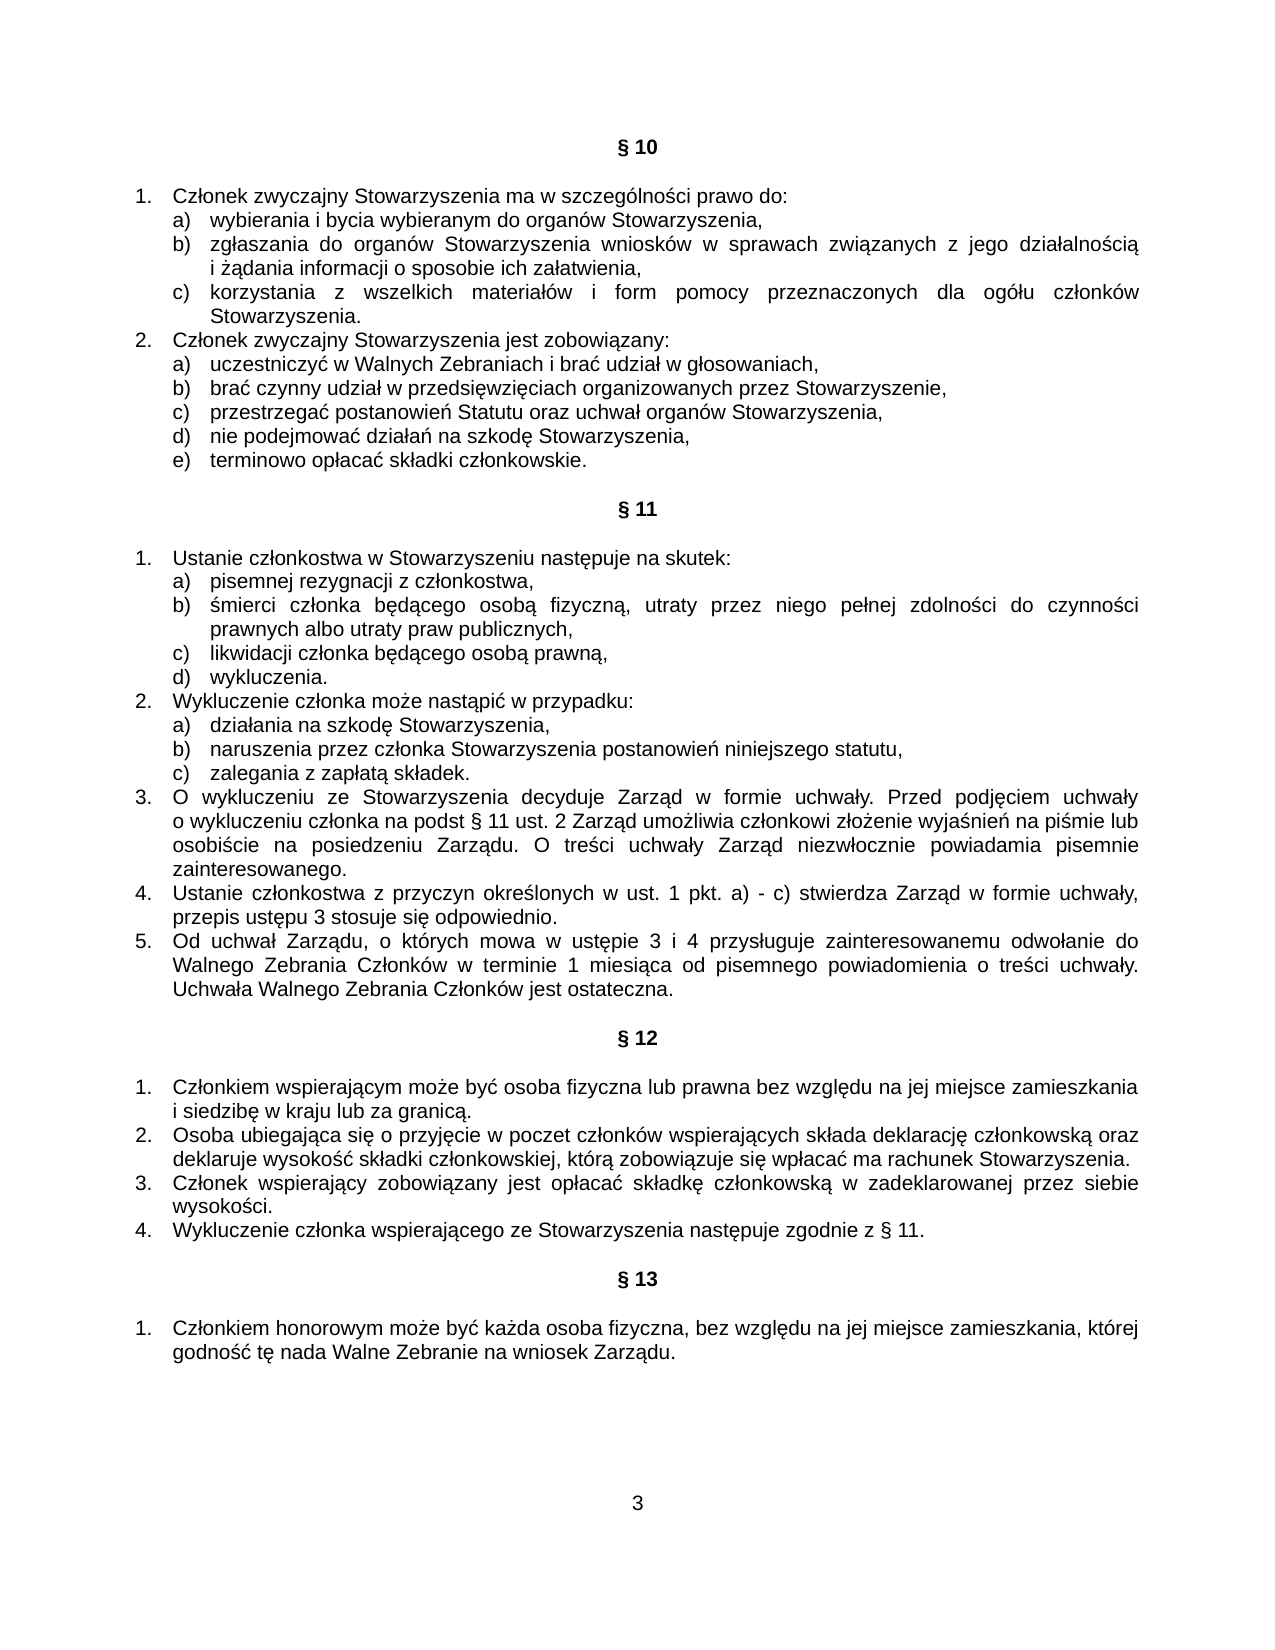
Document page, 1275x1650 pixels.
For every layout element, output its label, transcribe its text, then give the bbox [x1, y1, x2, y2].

text e) terminowo opłacać składki członkowskie. [172, 447, 1140, 471]
text § 10 [135, 135, 1140, 159]
text 4. Wykluczenie członka wspierającego ze Stowarzyszenia następuje zgodnie z § 11. [135, 1218, 1140, 1242]
text c) zalegania z zapłatą składek. [172, 761, 1140, 785]
text 4. Ustanie członkostwa z przyczyn określonych w ust. 1 pkt. a) - c) stwierdza Zarząd w formie uchwały, przepis ustępu 3 stosuje się odpowiednio. [135, 881, 1140, 929]
list Osoba ubiegająca się o przyjęcie w poczet członków wspierających składa deklarację członkowską oraz deklaruje wysokość składki członkowskiej, którą zobowiązuje się wpłacać ma rachunek Stowarzyszenia. [135, 1122, 1140, 1170]
text 3. O wykluczeniu ze Stowarzyszenia decyduje Zarząd w formie uchwały. Przed podjęciem uchwały o wykluczeniu członka na podst § 11 ust. 2 Zarząd umożliwia członkowi złożenie wyjaśnień na piśmie lub osobiście na posiedzeniu Zarządu. O treści uchwały Zarząd niezwłocznie powiadamia pisemnie zainteresowanego. [135, 785, 1140, 881]
text a) uczestniczyć w Walnych Zebraniach i brać udział w głosowaniach, [172, 352, 1140, 376]
text c) korzystania z wszelkich materiałów i form pomocy przeznaczonych dla ogółu członków Stowarzyszenia. [172, 280, 1140, 328]
text § 12 [135, 1026, 1140, 1049]
text b) śmierci członka będącego osobą fizyczną, utraty przez niego pełnej zdolności do czynności prawnych albo utraty praw publicznych, [172, 593, 1140, 641]
text 2. Członek zwyczajny Stowarzyszenia jest zobowiązany: [135, 328, 1140, 352]
text c) likwidacji członka będącego osobą prawną, [172, 641, 1140, 665]
text § 11 [135, 496, 1140, 520]
text 3. Członek wspierający zobowiązany jest opłacać składkę członkowską w zadeklarowanej przez siebie wysokości. [135, 1170, 1140, 1218]
text b) zgłaszania do organów Stowarzyszenia wniosków w sprawach związanych z jego działalnością i żądania informacji o sposobie ich załatwienia, [172, 232, 1140, 280]
text a) pisemnej rezygnacji z członkostwa, [172, 569, 1140, 593]
list Członkiem wspierającym może być osoba fizyczna lub prawna bez względu na jej miejsce zamieszkania i siedzibę w kraju lub za granicą. [135, 1074, 1140, 1122]
text d) wykluczenia. [172, 665, 1140, 689]
text § 13 [135, 1267, 1140, 1291]
text 1. Członkiem honorowym może być każda osoba fizyczna, bez względu na jej miejsce zamieszkania, której godność tę nada Walne Zebranie na wniosek Zarządu. [135, 1316, 1140, 1364]
text d) nie podejmować działań na szkodę Stowarzyszenia, [172, 423, 1140, 447]
text 5. Od uchwał Zarządu, o których mowa w ustępie 3 i 4 przysługuje zainteresowanemu odwołanie do Walnego Zebrania Członków w terminie 1 miesiąca od pisemnego powiadomienia o treści uchwały. Uchwała Walnego Zebrania Członków jest ostateczna. [135, 929, 1140, 1001]
text a) działania na szkodę Stowarzyszenia, [172, 713, 1140, 737]
text 1. Członek zwyczajny Stowarzyszenia ma w szczególności prawo do: [135, 184, 1140, 208]
text b) naruszenia przez członka Stowarzyszenia postanowień niniejszego statutu, [172, 737, 1140, 761]
text b) brać czynny udział w przedsięwzięciach organizowanych przez Stowarzyszenie, [172, 376, 1140, 399]
text c) przestrzegać postanowień Statutu oraz uchwał organów Stowarzyszenia, [172, 399, 1140, 423]
text 1. Ustanie członkostwa w Stowarzyszeniu następuje na skutek: [135, 545, 1140, 569]
text a) wybierania i bycia wybieranym do organów Stowarzyszenia, [172, 208, 1140, 232]
text 2. Wykluczenie członka może nastąpić w przypadku: [135, 689, 1140, 713]
